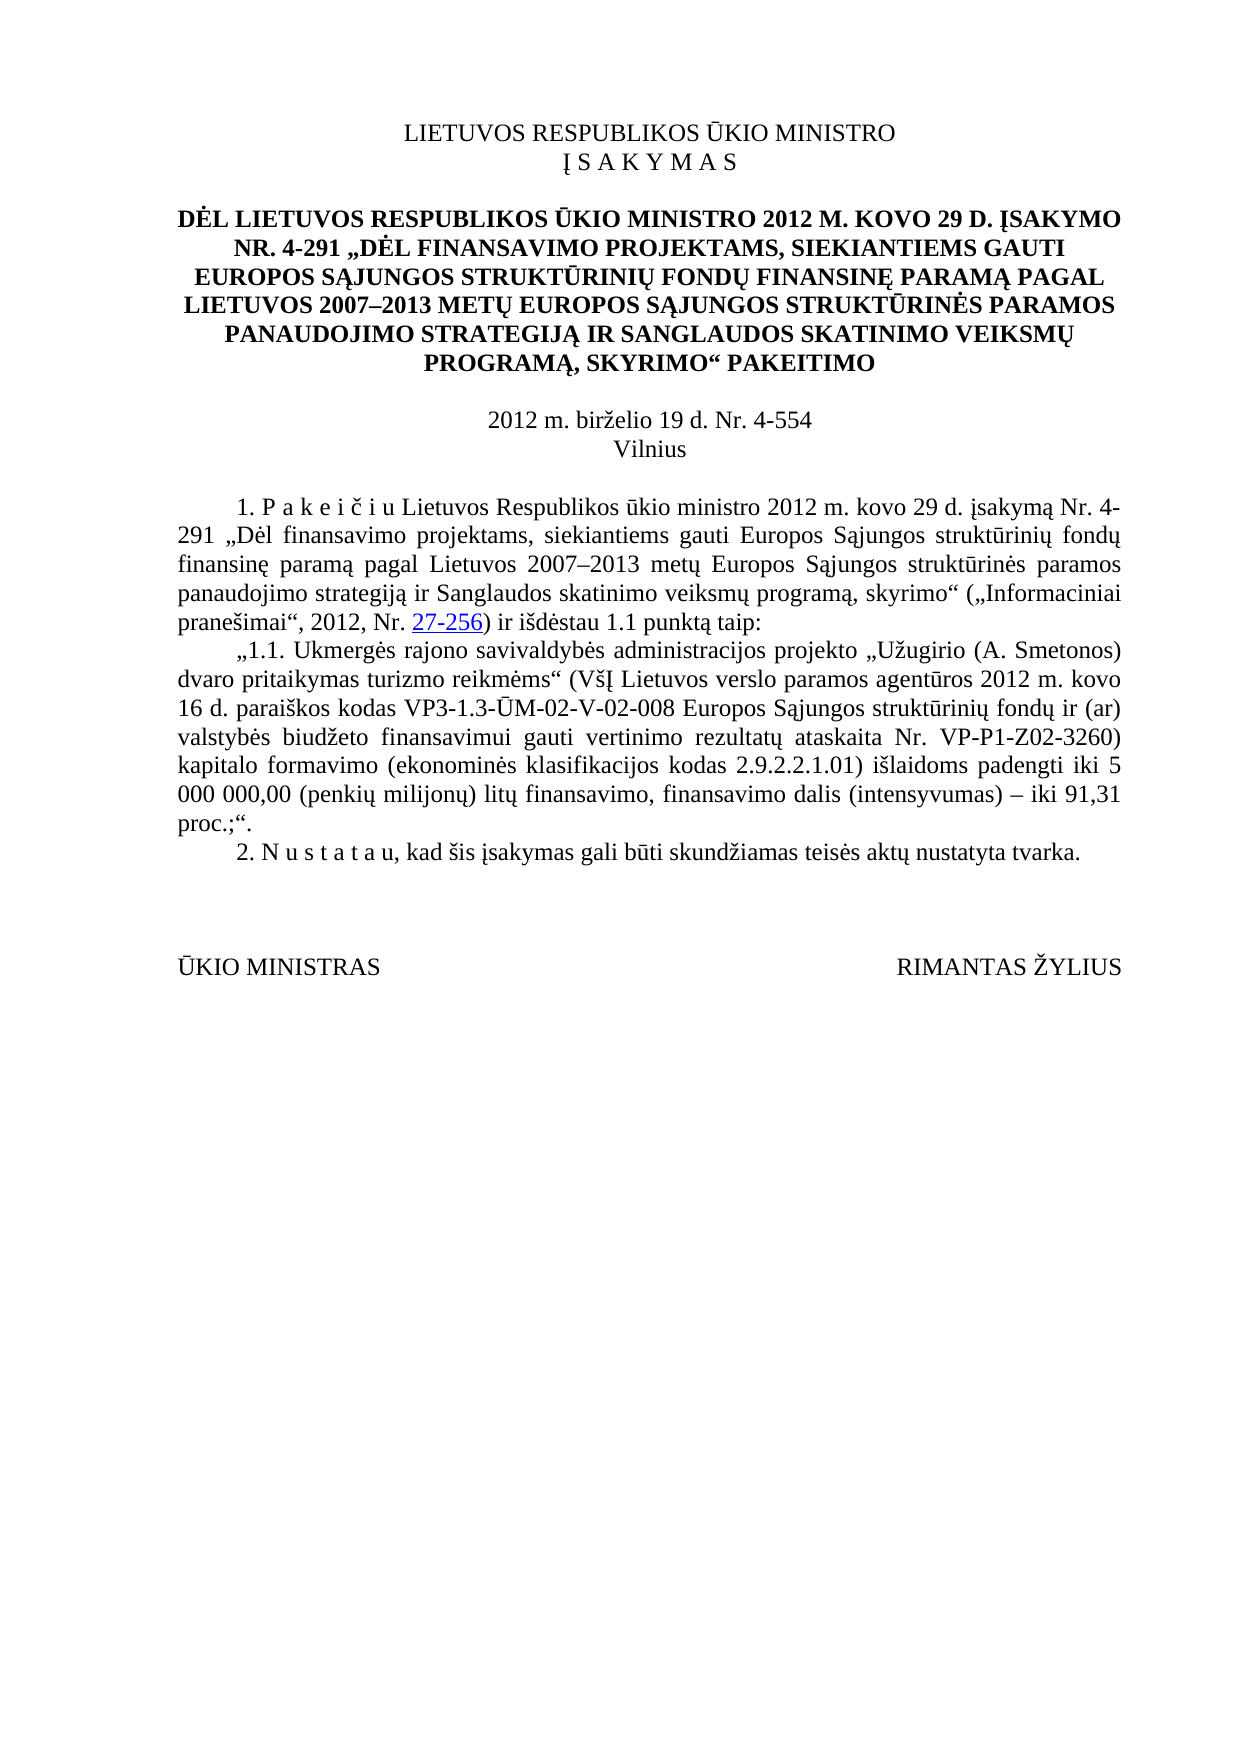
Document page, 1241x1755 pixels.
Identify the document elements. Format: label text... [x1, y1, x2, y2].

text 1. P a k e i č i u Lietuvos Respublikos ūkio ministro 2012 m. kovo 29 d. įsakymą Nr. 4-291 „Dėl finansavimo projektams, siekiantiems gauti Europos Sąjungos struktūrinių fondų finansinę paramą pagal Lietuvos 2007–2013 metų Europos Sąjungos struktūrinės paramos panaudojimo strategiją ir Sanglaudos skatinimo veiksmų programą, skyrimo“ („Informaciniai pranešimai“, 2012, Nr. 27-256) ir išdėstau 1.1 punktą taip: [177, 492, 1122, 636]
text DĖL LIETUVOS RESPUBLIKOS ŪKIO MINISTRO 2012 M. KOVO 29 D. ĮSAKYMO NR. 4-291 „DĖL FINANSAVIMO PROJEKTAMS, SIEKIANTIEMS GAUTI EUROPOS SĄJUNGOS STRUKTŪRINIŲ FONDŲ FINANSINĘ PARAMĄ PAGAL LIETUVOS 2007–2013 METŲ EUROPOS SĄJUNGOS STRUKTŪRINĖS PARAMOS PANAUDOJIMO STRATEGIJĄ IR SANGLAUDOS SKATINIMO VEIKSMŲ PROGRAMĄ, SKYRIMO“ PAKEITIMO [177, 204, 1122, 377]
text „1.1. Ukmergės rajono savivaldybės administracijos projekto „Užugirio (A. Smetonos) dvaro pritaikymas turizmo reikmėms“ (VšĮ Lietuvos verslo paramos agentūros 2012 m. kovo 16 d. paraiškos kodas VP3-1.3-ŪM-02-V-02-008 Europos Sąjungos struktūrinių fondų ir (ar) valstybės biudžeto finansavimui gauti vertinimo rezultatų ataskaita Nr. VP-P1-Z02-3260) kapitalo formavimo (ekonominės klasifikacijos kodas 2.9.2.2.1.01) išlaidoms padengti iki 5 000 000,00 (penkių milijonų) litų finansavimo, finansavimo dalis (intensyvumas) – iki 91,31 proc.;“. [177, 636, 1122, 837]
text 2. N u s t a t a u, kad šis įsakymas gali būti skundžiamas teisės aktų nustatyta tvarka. [177, 837, 1122, 866]
text 2012 m. birželio 19 d. Nr. 4-554 [177, 406, 1122, 434]
text LIETUVOS RESPUBLIKOS ŪKIO MINISTRO [177, 118, 1122, 147]
text Vilnius [177, 434, 1122, 463]
text Ūkio ministras Rimantas Žylius [177, 952, 1122, 981]
text Į S A K Y M A S [177, 147, 1122, 176]
